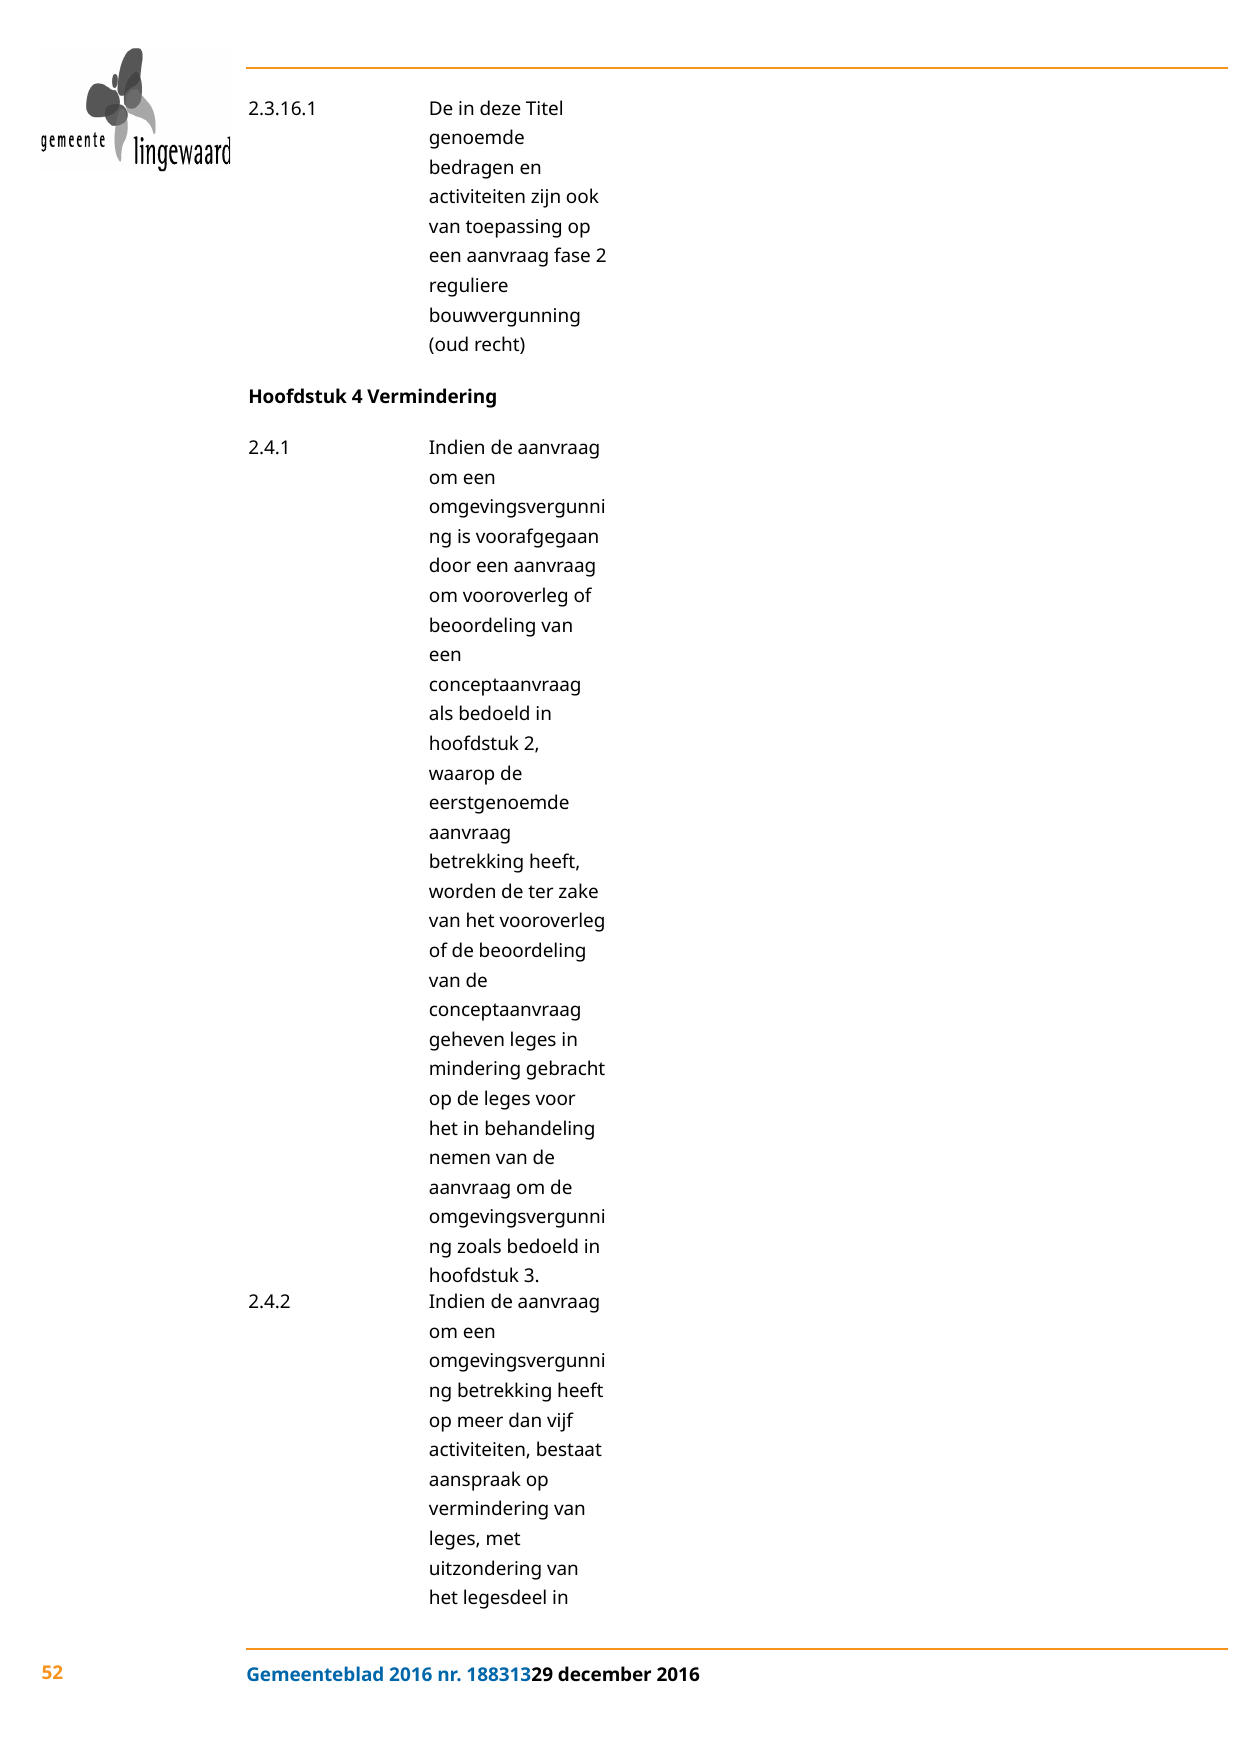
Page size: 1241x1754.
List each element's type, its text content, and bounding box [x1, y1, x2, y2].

table_cell 2.4.1 [248, 434, 429, 1288]
table_cell [609, 357, 790, 383]
picture [41, 47, 231, 172]
table_cell [609, 95, 790, 357]
table_cell [429, 357, 609, 383]
table_cell [790, 409, 971, 434]
table_cell De in deze Titel genoemde bedragen en activiteiten zijn ook van toepassing op een aanvraag fase 2 reguliere bouwvergunning (oud recht) [429, 95, 609, 357]
table_cell [609, 383, 790, 409]
table_cell [609, 434, 790, 1288]
table_cell [609, 409, 790, 434]
table_cell [790, 434, 971, 1288]
table_cell [429, 409, 609, 434]
table_cell [790, 95, 971, 357]
table_cell Hoofdstuk 4 Vermindering [248, 383, 609, 409]
table_cell 2.4.2 [248, 1289, 429, 1610]
table_cell [790, 357, 971, 383]
table_cell [248, 357, 429, 383]
table_cell [248, 409, 429, 434]
table_cell Indien de aanvraag om een omgevingsvergunning is voorafgegaan door een aanvraag om vooroverleg of beoordeling van een conceptaanvraag als bedoeld in hoofdstuk 2, waarop de eerstgenoemde aanvraag betrekking heeft, worden de ter zake van het vooroverleg of de beoordeling van de conceptaanvraag geheven leges in mindering gebracht op de leges voor het in behandeling nemen van de aanvraag om de omgevingsvergunning zoals bedoeld in hoofdstuk 3. [429, 434, 609, 1288]
table_cell [609, 1289, 790, 1610]
table_cell Indien de aanvraag om een omgevingsvergunning betrekking heeft op meer dan vijf activiteiten, bestaat aanspraak op vermindering van leges, met uitzondering van het legesdeel in [429, 1289, 609, 1610]
table_cell [790, 1289, 971, 1610]
table_cell 2.3.16.1 [248, 95, 429, 357]
